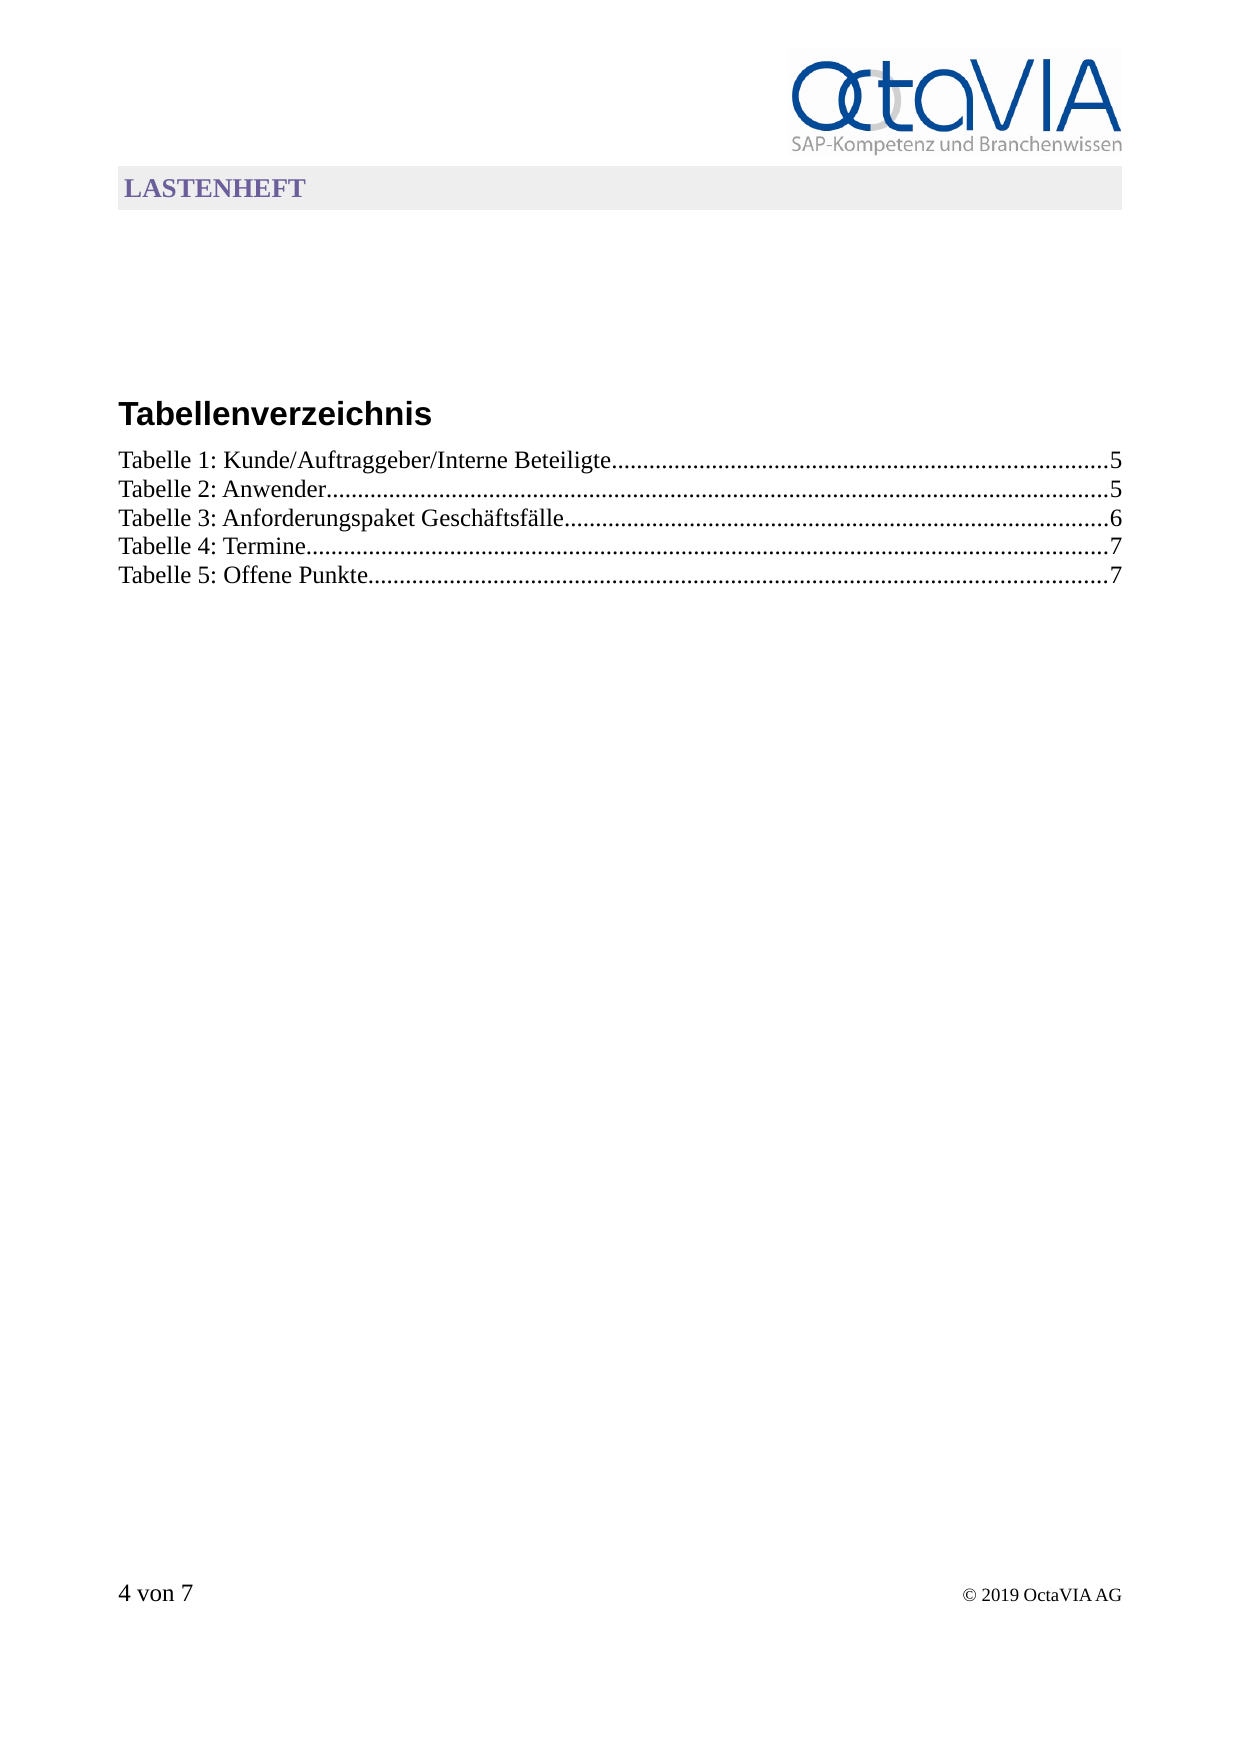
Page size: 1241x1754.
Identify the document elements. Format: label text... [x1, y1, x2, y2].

text Tabelle 1: Kunde/Auftraggeber/Interne Beteiligte 5 [118, 445, 1122, 474]
picture [788, 49, 1123, 156]
subtitle Tabellenverzeichnis [118, 394, 1122, 433]
text Tabelle 4: Termine 7 [118, 531, 1122, 560]
text Tabelle 3: Anforderungspaket Geschäftsfälle 6 [118, 503, 1122, 531]
text Tabelle 2: Anwender 5 [118, 474, 1122, 503]
text Tabelle 5: Offene Punkte 7 [118, 560, 1122, 589]
